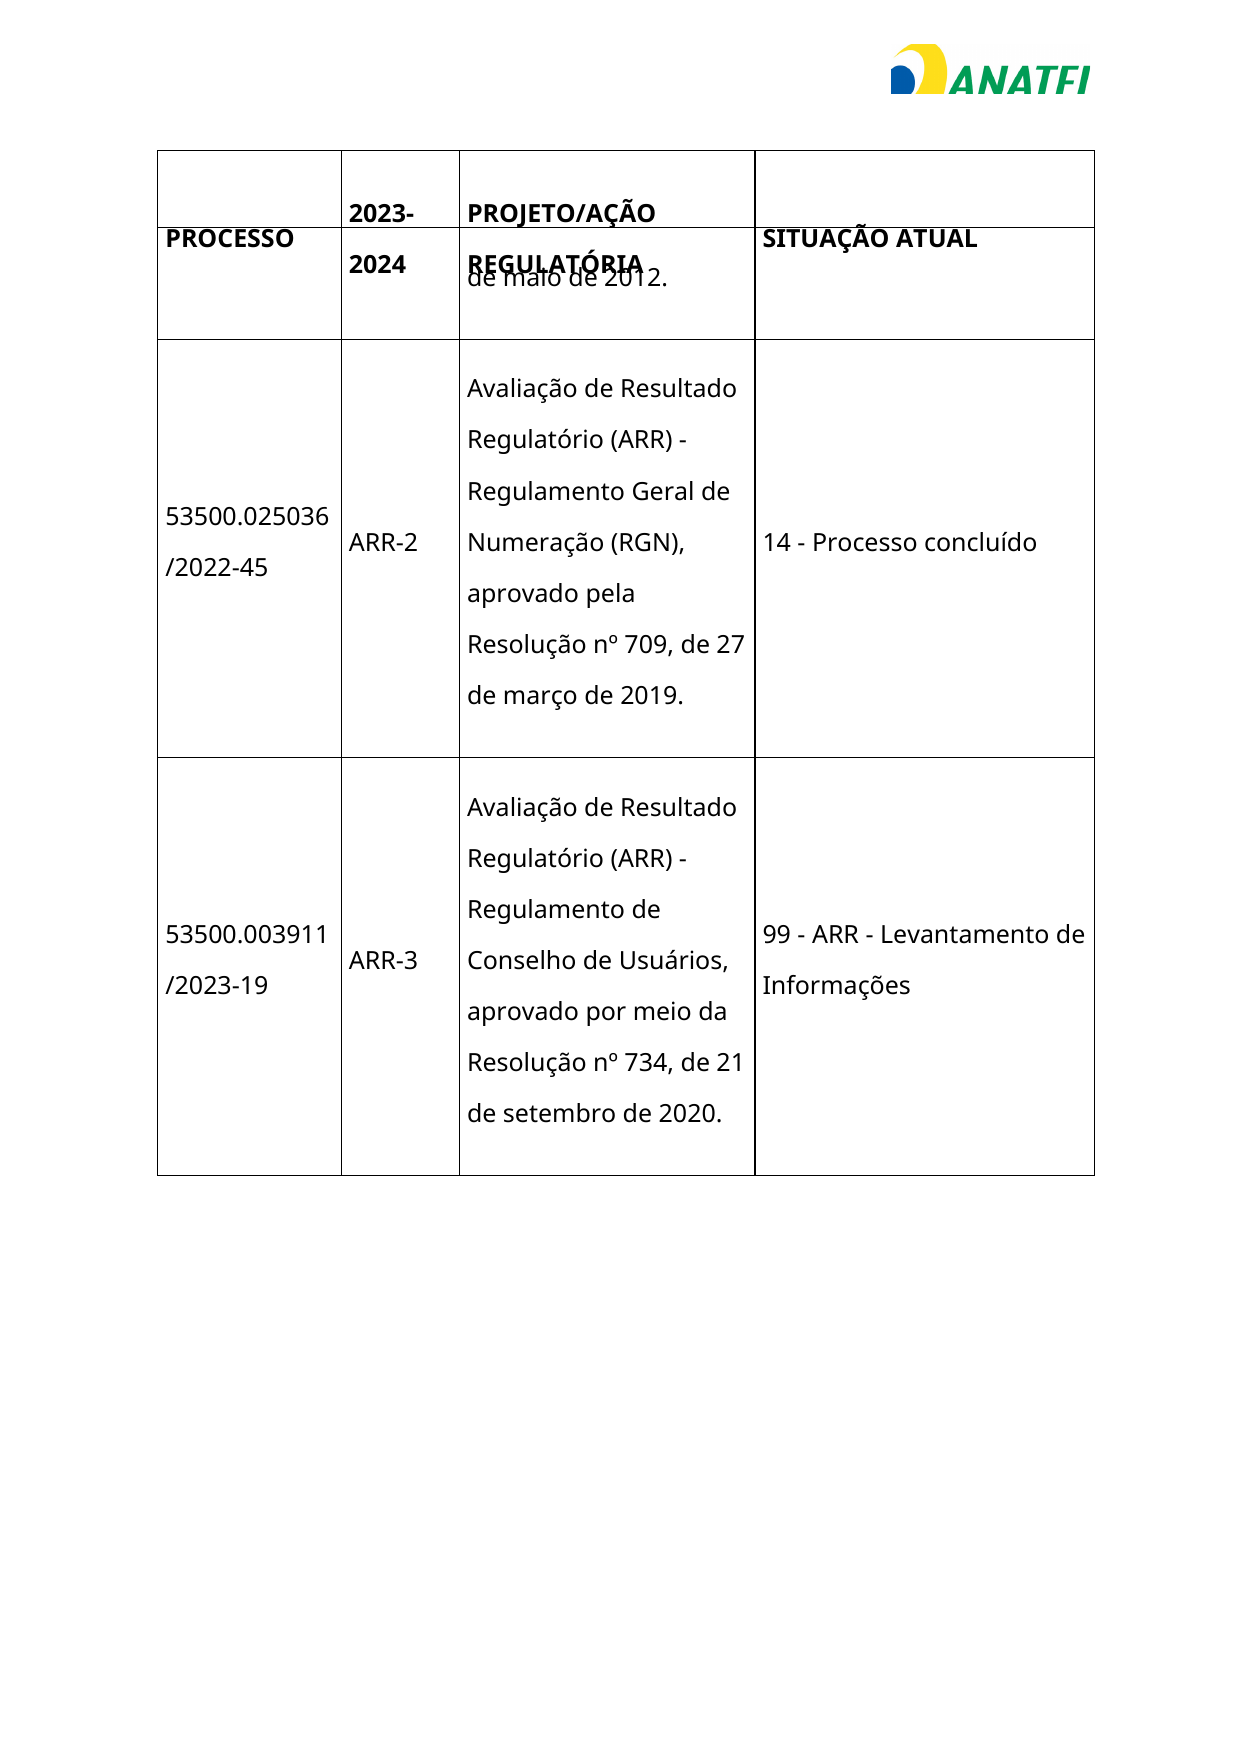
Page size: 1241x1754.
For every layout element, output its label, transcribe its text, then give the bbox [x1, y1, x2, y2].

table_header [158, 151, 341, 227]
table_cell ARR-3 [342, 758, 459, 1175]
table_header [756, 151, 1094, 227]
table_cell Avaliação de Resultado Regulatório (ARR) - Regulamento de Conselho de Usuários, aprovado por meio da Resolução nº 734, de 21 de setembro de 2020. [460, 758, 754, 1175]
table_cell ARR-1 [342, 228, 459, 339]
table_cell 14 - Processo concluído [756, 340, 1094, 757]
table_cell 53500.037809/2020-74 [158, 228, 341, 339]
table_header PROJETO/AÇÃO REGULATÓRIA [460, 151, 754, 227]
table_cell 99 - ARR - Levantamento de Informações [756, 758, 1094, 1175]
table_cell ARR-2 [342, 340, 459, 757]
table_cell Avaliação de Resultado Regulatório (ARR) - Regulamento de Aplicação de Sanções Administrativas da Anatel (RASA/2012), aprovado pela Resolução nº 589, de 7 de maio de 2012. [460, 228, 754, 339]
table_cell 53500.003911/2023-19 [158, 758, 341, 1175]
table_cell Avaliação de Resultado Regulatório (ARR) - Regulamento Geral de Numeração (RGN), aprovado pela Resolução nº 709, de 27 de março de 2019. [460, 340, 754, 757]
table_cell 53500.025036/2022-45 [158, 340, 341, 757]
table_cell 14 - Processo concluído [756, 228, 1094, 339]
table_header 2023-2024 [342, 151, 459, 227]
